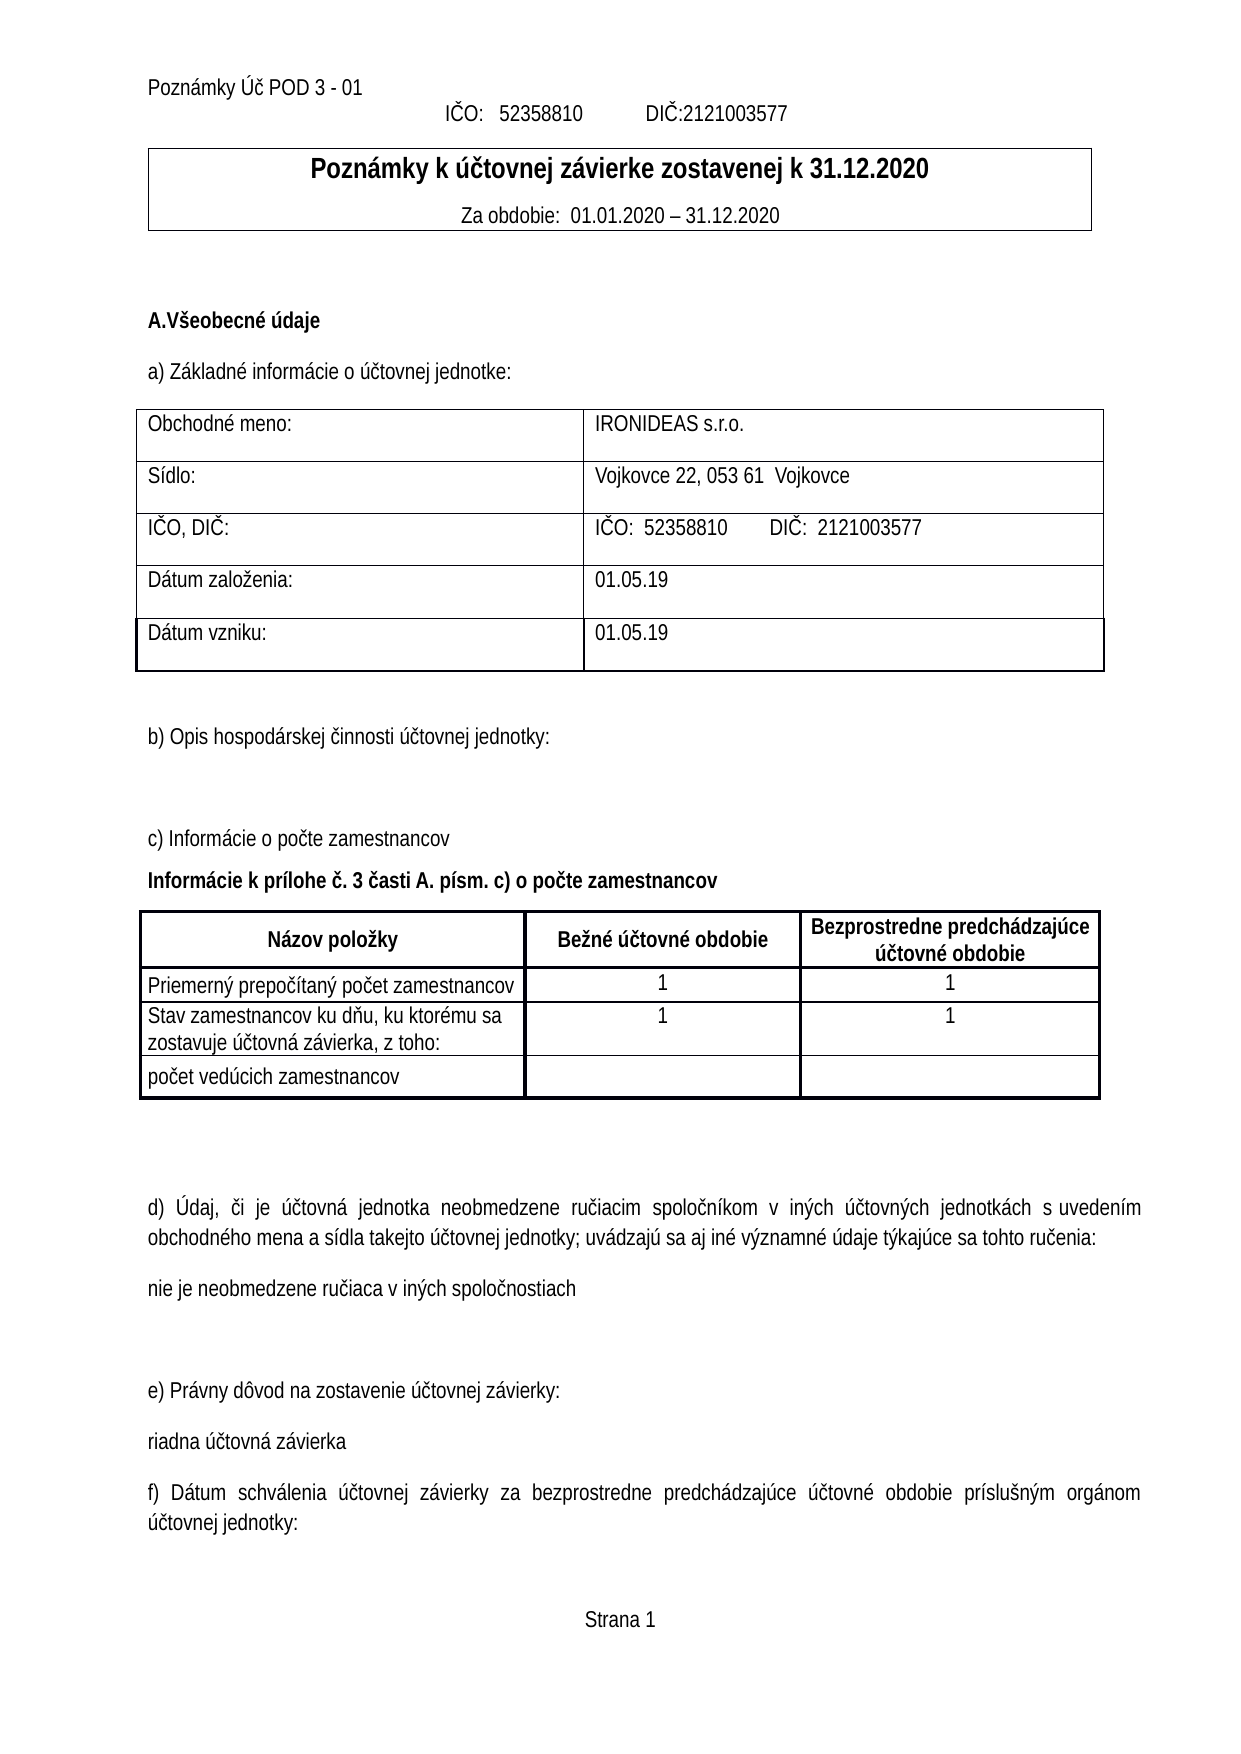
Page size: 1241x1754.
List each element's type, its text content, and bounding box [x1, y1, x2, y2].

table_cell 1 [527, 969, 799, 1001]
table_cell Dátum vzniku: [138, 619, 583, 669]
table_cell počet vedúcich zamestnancov [142, 1056, 523, 1096]
text A.Všeobecné údaje [148, 307, 1092, 333]
table_cell Dátum založenia: [137, 566, 583, 617]
table_cell Priemerný prepočítaný počet zamestnancov [142, 969, 523, 1001]
table_cell [527, 1056, 799, 1096]
table_cell 01.05.19 [585, 619, 1103, 669]
table_cell IČO: 52358810 DIČ: 2121003577 [584, 514, 1103, 565]
table_header a) Základné informácie o účtovnej jednotke: [136, 358, 1104, 409]
text e) Právny dôvod na zostavenie účtovnej závierky: [148, 1377, 1141, 1403]
table_header Názov položky [142, 913, 523, 966]
text nie je neobmedzene ručiaca v iných spoločnostiach [148, 1275, 1141, 1301]
text Informácie k prílohe č. 3 časti A. písm. c) o počte zamestnancov [148, 867, 1092, 894]
table_cell IRONIDEAS s.r.o. [584, 410, 1103, 461]
text c) Informácie o počte zamestnancov [148, 825, 1092, 851]
text Poznámky k účtovnej závierke zostavenej k 31.12.2020 [149, 149, 1091, 184]
text riadna účtovná závierka [148, 1428, 1141, 1454]
table_cell 1 [527, 1003, 799, 1055]
table_cell 1 [802, 1003, 1098, 1055]
table_cell Vojkovce 22, 053 61 Vojkovce [584, 462, 1103, 513]
table_cell 1 [802, 969, 1098, 1001]
table_cell [802, 1056, 1098, 1096]
table_cell Obchodné meno: [137, 410, 583, 461]
text Za obdobie: 01.01.2020 – 31.12.2020 [149, 199, 1091, 230]
table_header Bezprostredne predchádzajúce účtovné obdobie [802, 913, 1098, 966]
text d) Údaj, či je účtovná jednotka neobmedzene ručiacim spoločníkom v iných účtovných jednotkách s uvedením obchodného mena a sídla takejto účtovnej jednotky; uvádzajú sa aj iné významné údaje týkajúce sa tohto ručenia: [148, 1194, 1141, 1250]
table_cell Stav zamestnancov ku dňu, ku ktorému sa zostavuje účtovná závierka, z toho: [142, 1003, 523, 1055]
text f) Dátum schválenia účtovnej závierky za bezprostredne predchádzajúce účtovné obdobie príslušným orgánom účtovnej jednotky: [148, 1479, 1141, 1536]
table_header Bežné účtovné obdobie [527, 913, 799, 966]
table_cell IČO, DIČ: [137, 514, 583, 565]
text b) Opis hospodárskej činnosti účtovnej jednotky: [148, 723, 1092, 749]
table_cell 01.05.19 [584, 566, 1103, 617]
table_cell Sídlo: [137, 462, 583, 513]
